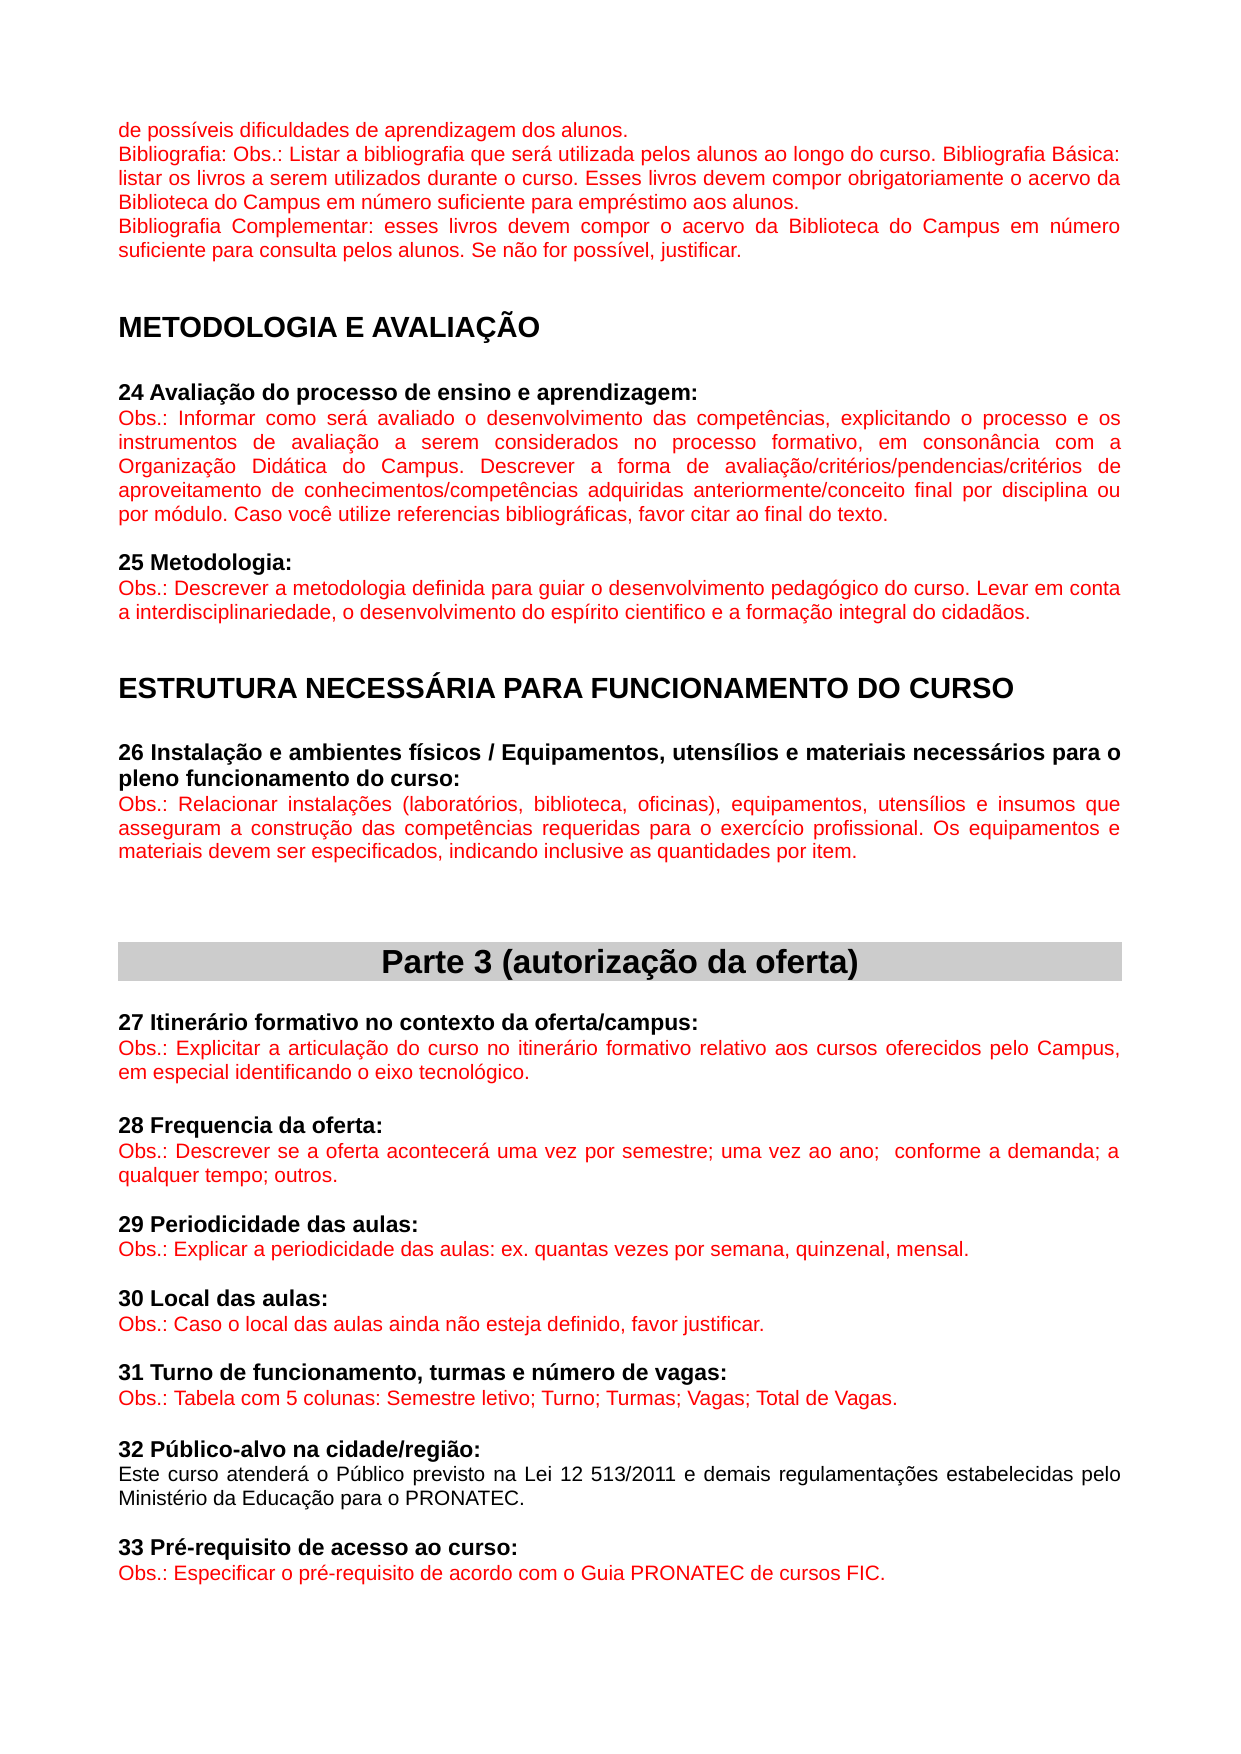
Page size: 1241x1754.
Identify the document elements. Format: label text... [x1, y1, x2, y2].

subtitle 26 Instalação e ambientes físicos / Equipamentos, utensílios e materiais necessários para o pleno funcionamento do curso: [118, 739, 1122, 791]
text Obs.: Relacionar instalações (laboratórios, biblioteca, oficinas), equipamentos, utensílios e insumos que asseguram a construção das competências requeridas para o exercício profissional. Os equipamentos e materiais devem ser especificados, indicando inclusive as quantidades por item. [118, 791, 1122, 863]
subtitle 30 Local das aulas: [118, 1285, 1122, 1311]
text Obs.: Descrever se a oferta acontecerá uma vez por semestre; uma vez ao ano; conforme a demanda; a qualquer tempo; outros. [118, 1139, 1122, 1187]
text Parte 3 (autorização da oferta) [118, 942, 1122, 981]
subtitle ESTRUTURA NECESSÁRIA PARA FUNCIONAMENTO DO CURSO [118, 672, 1122, 705]
subtitle 29 Periodicidade das aulas: [118, 1211, 1122, 1237]
subtitle METODOLOGIA E AVALIAÇÃO [118, 310, 1122, 343]
subtitle 24 Avaliação do processo de ensino e aprendizagem: [118, 377, 1122, 406]
text Obs.: Caso o local das aulas ainda não esteja definido, favor justificar. [118, 1311, 1122, 1335]
subtitle 32 Público-alvo na cidade/região: [118, 1436, 1122, 1462]
subtitle 28 Frequencia da oferta: [118, 1112, 1122, 1139]
text Obs.: Tabela com 5 colunas: Semestre letivo; Turno; Turmas; Vagas; Total de Vagas. [118, 1386, 1122, 1409]
text Obs.: Informar como será avaliado o desenvolvimento das competências, explicitando o processo e os instrumentos de avaliação a serem considerados no processo formativo, em consonância com a Organização Didática do Campus. Descrever a forma de avaliação/critérios/pendencias/critérios de aproveitamento de conhecimentos/competências adquiridas anteriormente/conceito final por disciplina ou por módulo. Caso você utilize referencias bibliográficas, favor citar ao final do texto. [118, 406, 1122, 525]
text Bibliografia Complementar: esses livros devem compor o acervo da Biblioteca do Campus em número suficiente para consulta pelos alunos. Se não for possível, justificar. [118, 214, 1122, 262]
text Obs.: Explicitar a articulação do curso no itinerário formativo relativo aos cursos oferecidos pelo Campus, em especial identificando o eixo tecnológico. [118, 1036, 1122, 1084]
text Obs.: Descrever a metodologia definida para guiar o desenvolvimento pedagógico do curso. Levar em conta a interdisciplinariedade, o desenvolvimento do espírito cientifico e a formação integral do cidadãos. [118, 576, 1122, 624]
text Obs.: Explicar a periodicidade das aulas: ex. quantas vezes por semana, quinzenal, mensal. [118, 1237, 1122, 1261]
text Este curso atenderá o Público previsto na Lei 12 513/2011 e demais regulamentações estabelecidas pelo Ministério da Educação para o PRONATEC. [118, 1462, 1122, 1510]
text Bibliografia: Obs.: Listar a bibliografia que será utilizada pelos alunos ao longo do curso. Bibliografia Básica: listar os livros a serem utilizados durante o curso. Esses livros devem compor obrigatoriamente o acervo da Biblioteca do Campus em número suficiente para empréstimo aos alunos. [118, 142, 1122, 214]
subtitle 33 Pré-requisito de acesso ao curso: [118, 1534, 1122, 1561]
text Obs.: Especificar o pré-requisito de acordo com o Guia PRONATEC de cursos FIC. [118, 1561, 1122, 1584]
subtitle 31 Turno de funcionamento, turmas e número de vagas: [118, 1359, 1122, 1386]
text 27 Itinerário formativo no contexto da oferta/campus: [118, 1007, 1122, 1036]
text de possíveis dificuldades de aprendizagem dos alunos. [118, 118, 1122, 142]
text 25 Metodologia: [118, 549, 1122, 576]
